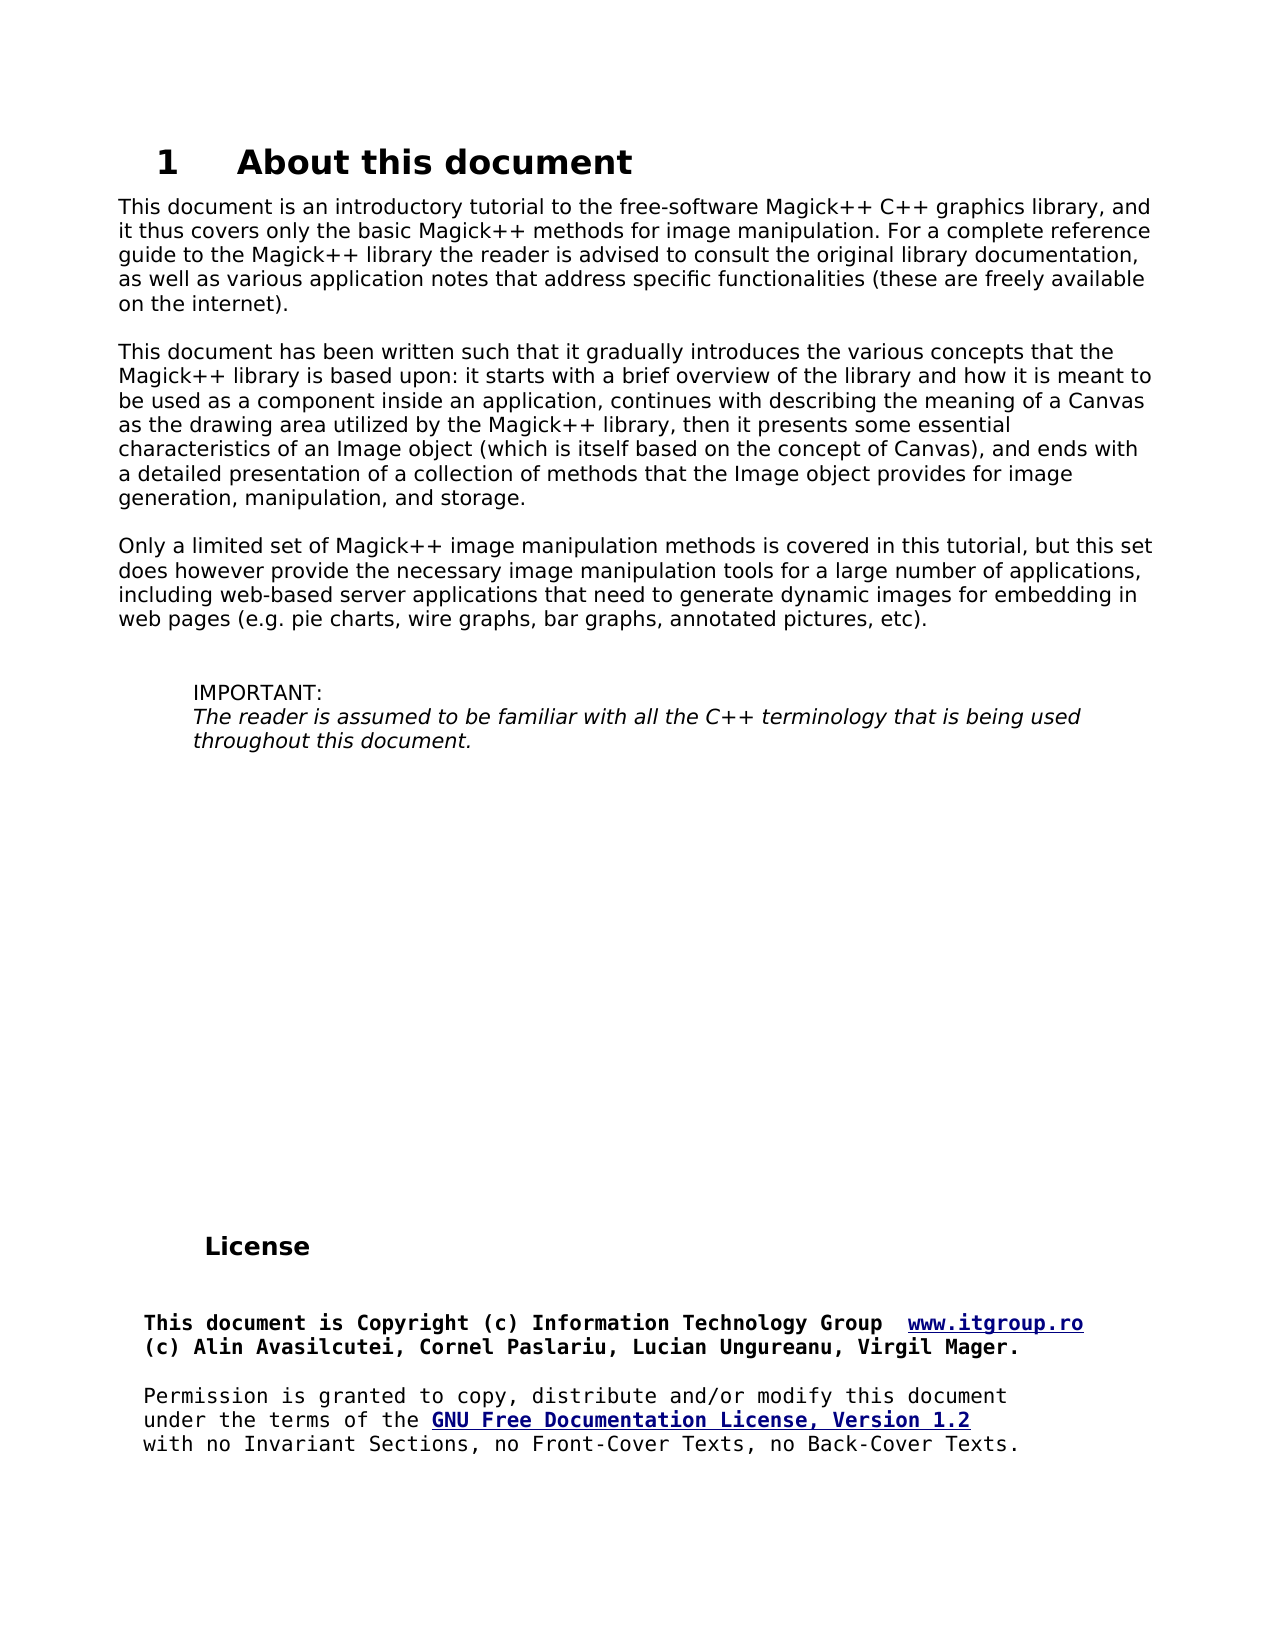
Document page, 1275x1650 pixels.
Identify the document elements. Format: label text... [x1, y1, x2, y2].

text This document is an introductory tutorial to the free-software Magick++ C++ graphics library, and it thus covers only the basic Magick++ methods for image manipulation. For a complete reference guide to the Magick++ library the reader is advised to consult the original library documentation, as well as various application notes that address specific functionalities (these are freely available on the internet). This document has been written such that it gradually introduces the various concepts that the Magick++ library is based upon: it starts with a brief overview of the library and how it is meant to be used as a component inside an application, continues with describing the meaning of a Canvas as the drawing area utilized by the Magick++ library, then it presents some essential characteristics of an Image object (which is itself based on the concept of Canvas), and ends with a detailed presentation of a collection of methods that the Image object provides for image generation, manipulation, and storage. Only a limited set of Magick++ image manipulation methods is covered in this tutorial, but this set does however provide the necessary image manipulation tools for a large number of applications, including web-based server applications that need to generate dynamic images for embedding in web pages (e.g. pie charts, wire graphs, bar graphs, annotated pictures, etc). [118, 195, 1157, 632]
text This document is Copyright (c) Information Technology Group www.itgroup.ro [118, 1311, 1157, 1335]
text under the terms of the GNU Free Documentation License, Version 1.2 with no Invariant Sections, no Front-Cover Texts, no Back-Cover Texts. [118, 1408, 1157, 1456]
subtitle License [118, 1232, 1157, 1262]
text IMPORTANT: The reader is assumed to be familiar with all the C++ terminology that is being used throughout this document. [193, 681, 1089, 754]
text (c) Alin Avasilcutei, Cornel Paslariu, Lucian Ungureanu, Virgil Mager. [118, 1335, 1157, 1359]
subtitle About this document [118, 143, 1157, 182]
text Permission is granted to copy, distribute and/or modify this document [118, 1384, 1157, 1408]
